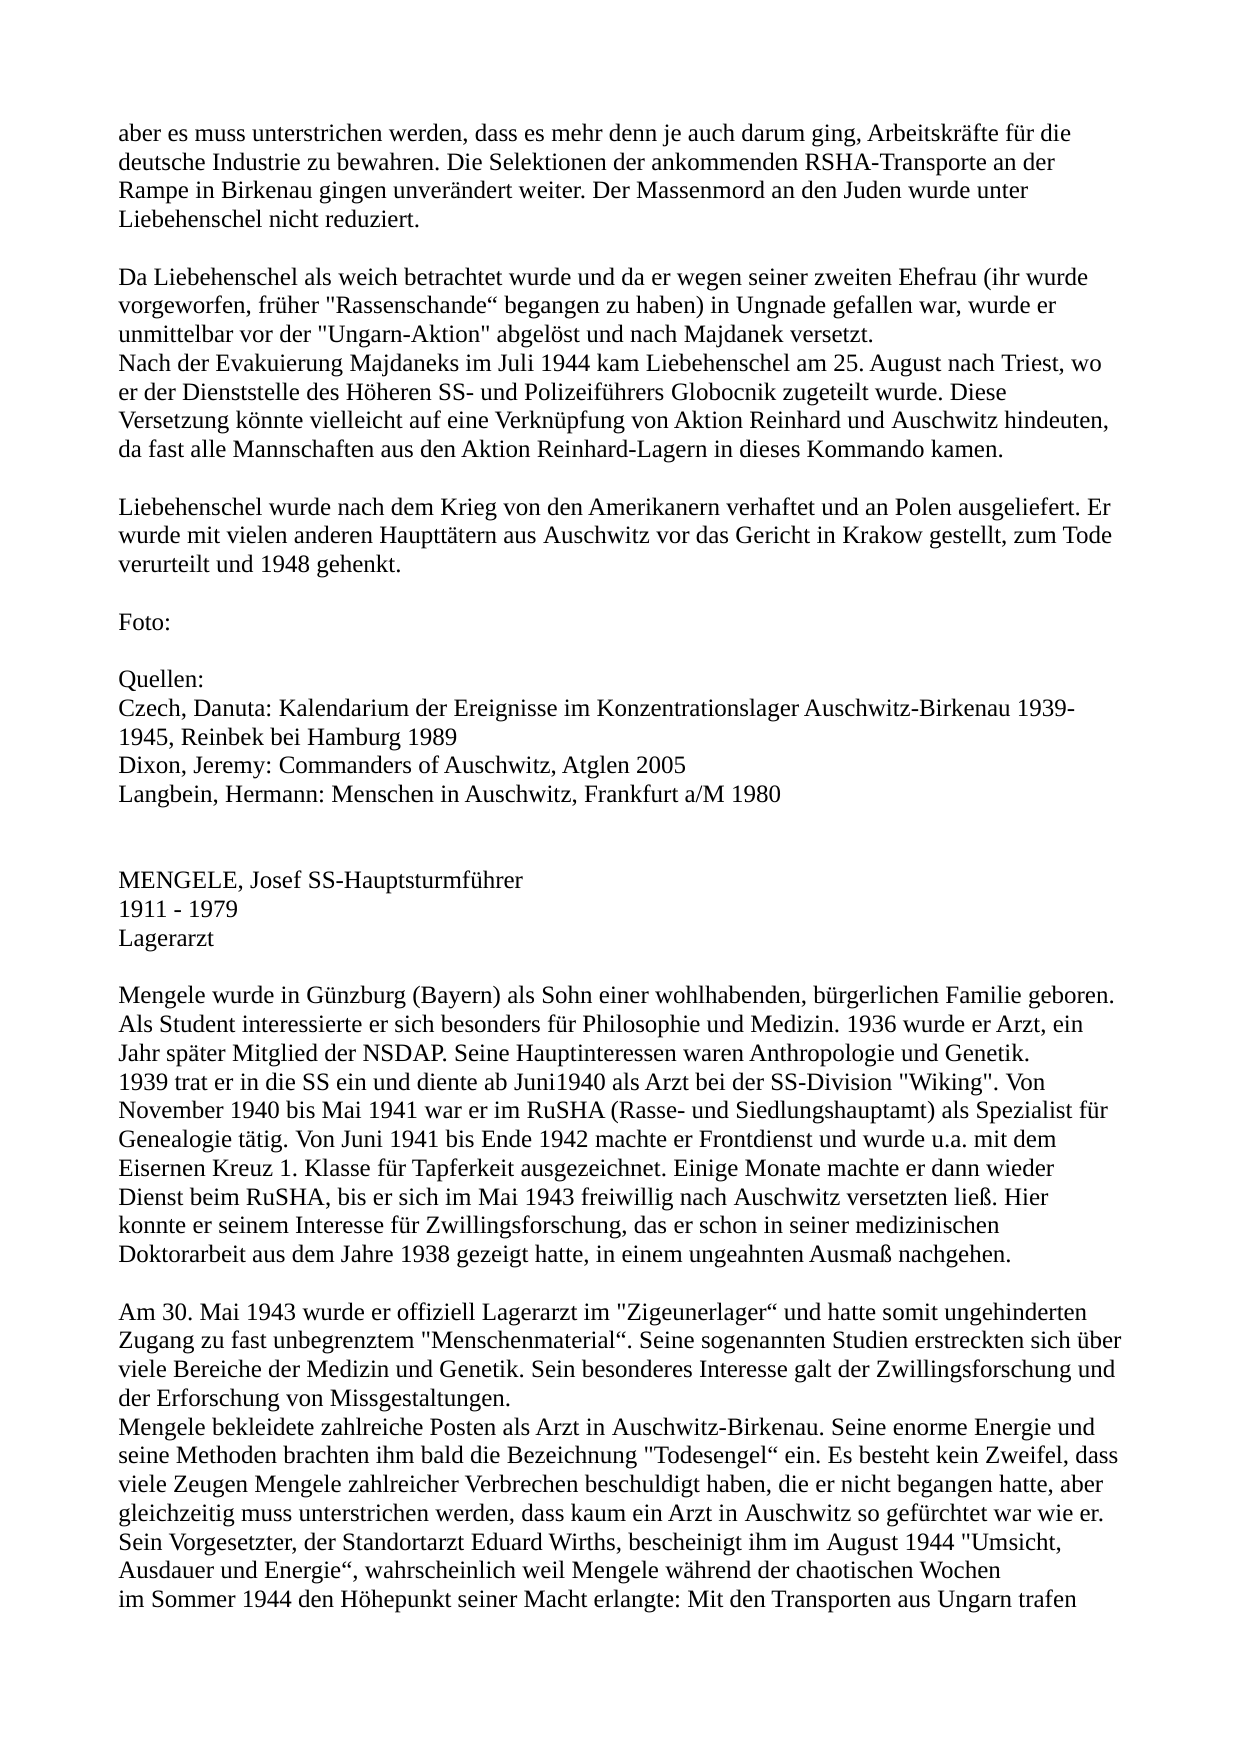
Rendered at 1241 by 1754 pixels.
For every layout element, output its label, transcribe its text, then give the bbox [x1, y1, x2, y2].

text Dixon, Jeremy: Commanders of Auschwitz, Atglen 2005 [118, 751, 1122, 779]
text Am 30. Mai 1943 wurde er offiziell Lagerarzt im "Zigeunerlager“ und hatte somit ungehinderten Zugang zu fast unbegrenztem "Menschenmaterial“. Seine sogenannten Studien erstreckten sich über viele Bereiche der Medizin und Genetik. Sein besonderes Interesse galt der Zwillingsforschung und der Erforschung von Missgestaltungen. [118, 1297, 1122, 1412]
text 1911 - 1979 [118, 894, 1122, 923]
text Foto: [118, 607, 1122, 636]
text Nach der Evakuierung Majdaneks im Juli 1944 kam Liebehenschel am 25. August nach Triest, wo er der Dienststelle des Höheren SS- und Polizeiführers Globocnik zugeteilt wurde. Diese Versetzung könnte vielleicht auf eine Verknüpfung von Aktion Reinhard und Auschwitz hindeuten, da fast alle Mannschaften aus den Aktion Reinhard-Lagern in dieses Kommando kamen. [118, 348, 1122, 463]
text Langbein, Hermann: Menschen in Auschwitz, Frankfurt a/M 1980 [118, 779, 1122, 808]
text Da Liebehenschel als weich betrachtet wurde und da er wegen seiner zweiten Ehefrau (ihr wurde vorgeworfen, früher "Rassenschande“ begangen zu haben) in Ungnade gefallen war, wurde er unmittelbar vor der "Ungarn-Aktion" abgelöst und nach Majdanek versetzt. [118, 262, 1122, 348]
text Lagerarzt [118, 923, 1122, 952]
text Mengele bekleidete zahlreiche Posten als Arzt in Auschwitz-Birkenau. Seine enorme Energie und seine Methoden brachten ihm bald die Bezeichnung "Todesengel“ ein. Es besteht kein Zweifel, dass viele Zeugen Mengele zahlreicher Verbrechen beschuldigt haben, die er nicht begangen hatte, aber gleichzeitig muss unterstrichen werden, dass kaum ein Arzt in Auschwitz so gefürchtet war wie er. Sein Vorgesetzter, der Standortarzt Eduard Wirths, bescheinigt ihm im August 1944 "Umsicht, Ausdauer und Energie“, wahrscheinlich weil Mengele während der chaotischen Wochen im Sommer 1944 den Höhepunkt seiner Macht erlangte: Mit den Transporten aus Ungarn trafen [118, 1412, 1122, 1613]
text 1939 trat er in die SS ein und diente ab Juni1940 als Arzt bei der SS-Division "Wiking". Von November 1940 bis Mai 1941 war er im RuSHA (Rasse- und Siedlungshauptamt) als Spezialist für Genealogie tätig. Von Juni 1941 bis Ende 1942 machte er Frontdienst und wurde u.a. mit dem Eisernen Kreuz 1. Klasse für Tapferkeit ausgezeichnet. Einige Monate machte er dann wieder Dienst beim RuSHA, bis er sich im Mai 1943 freiwillig nach Auschwitz versetzten ließ. Hier konnte er seinem Interesse für Zwillingsforschung, das er schon in seiner medizinischen Doktorarbeit aus dem Jahre 1938 gezeigt hatte, in einem ungeahnten Ausmaß nachgehen. [118, 1067, 1122, 1268]
text Mengele wurde in Günzburg (Bayern) als Sohn einer wohlhabenden, bürgerlichen Familie geboren. Als Student interessierte er sich besonders für Philosophie und Medizin. 1936 wurde er Arzt, ein Jahr später Mitglied der NSDAP. Seine Hauptinteressen waren Anthropologie und Genetik. [118, 981, 1122, 1067]
text MENGELE, Josef SS-Hauptsturmführer [118, 866, 1122, 894]
text Quellen: [118, 664, 1122, 693]
text Czech, Danuta: Kalendarium der Ereignisse im Konzentrationslager Auschwitz-Birkenau 1939-1945, Reinbek bei Hamburg 1989 [118, 693, 1122, 751]
text aber es muss unterstrichen werden, dass es mehr denn je auch darum ging, Arbeitskräfte für die deutsche Industrie zu bewahren. Die Selektionen der ankommenden RSHA-Transporte an der Rampe in Birkenau gingen unverändert weiter. Der Massenmord an den Juden wurde unter Liebehenschel nicht reduziert. [118, 118, 1122, 233]
text Liebehenschel wurde nach dem Krieg von den Amerikanern verhaftet und an Polen ausgeliefert. Er wurde mit vielen anderen Haupttätern aus Auschwitz vor das Gericht in Krakow gestellt, zum Tode verurteilt und 1948 gehenkt. [118, 492, 1122, 578]
